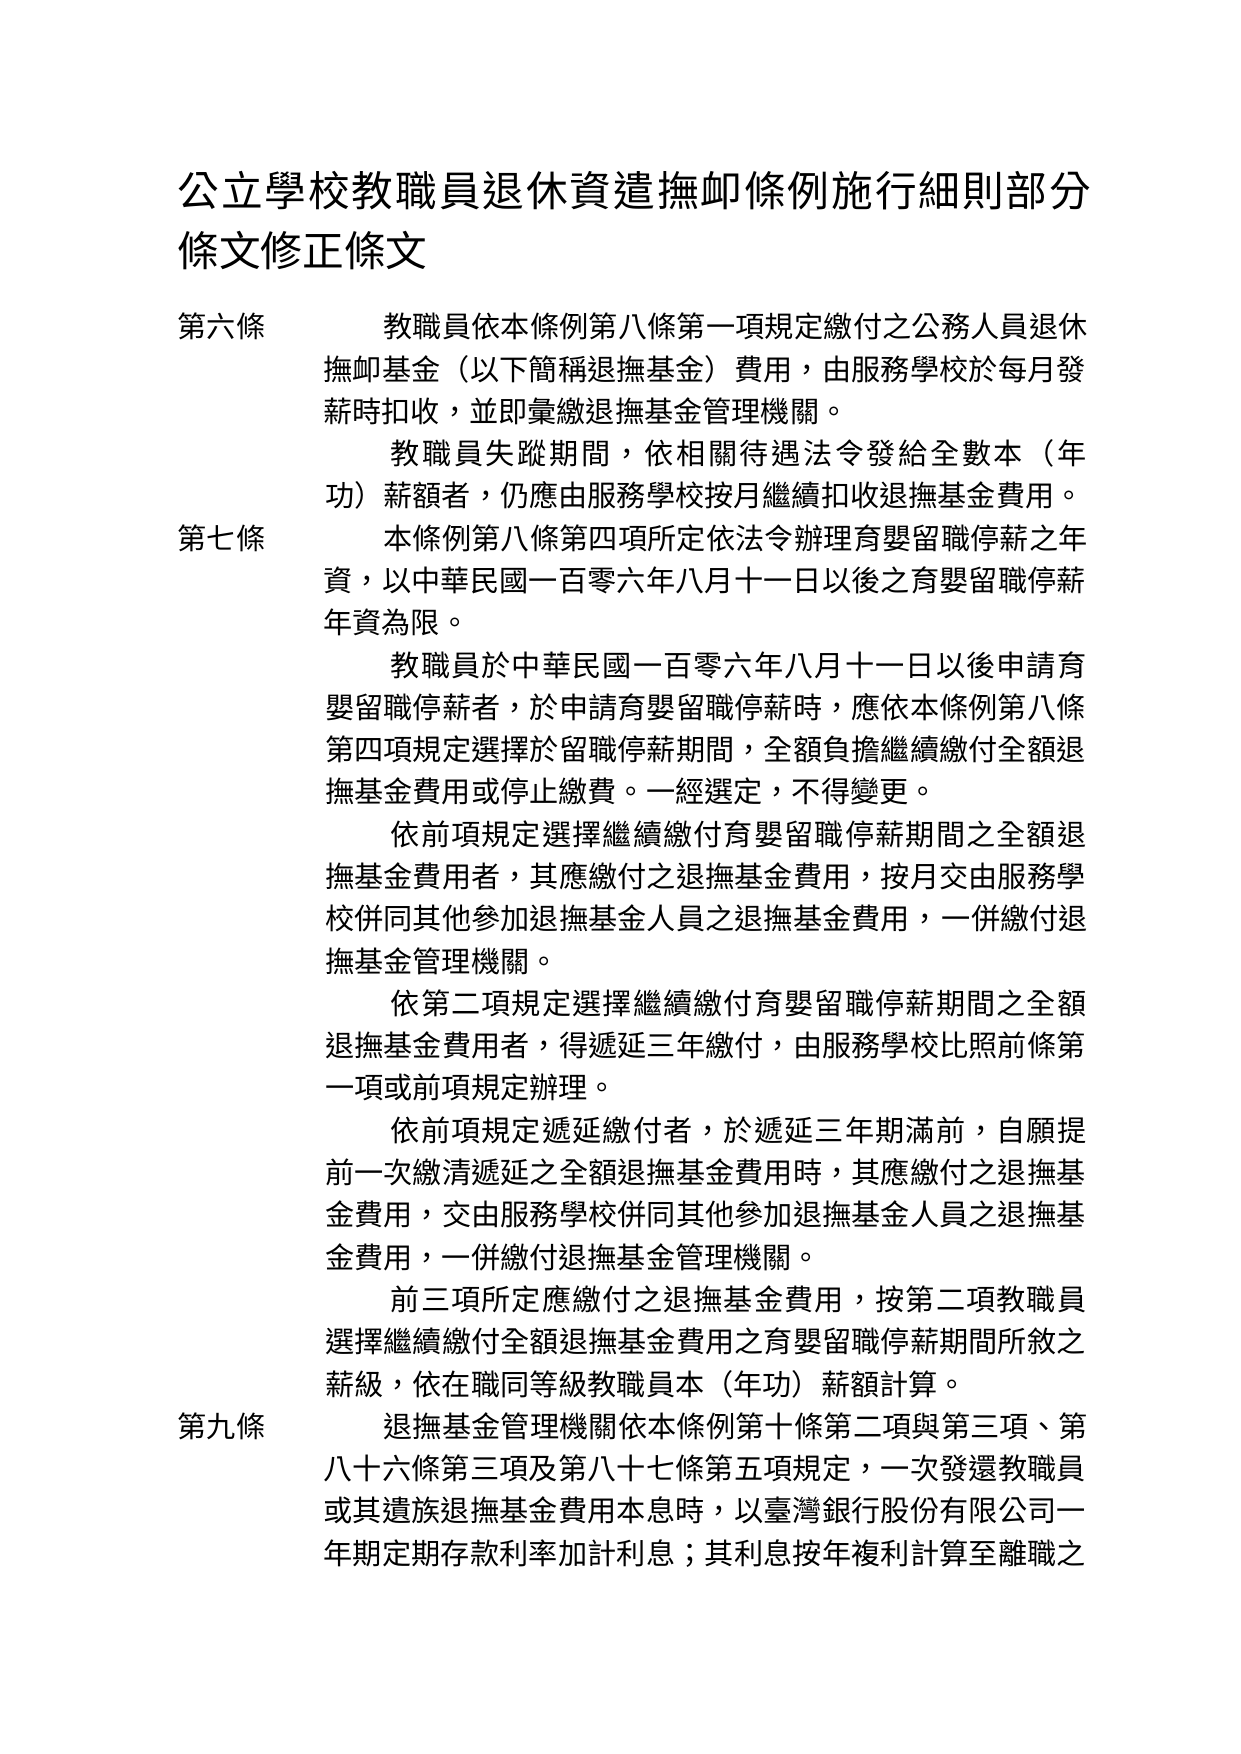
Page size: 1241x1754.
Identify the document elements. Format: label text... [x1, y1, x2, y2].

text 依第二項規定選擇繼續繳付育嬰留職停薪期間之全額退撫基金費用者，得遞延三年繳付，由服務學校比照前條第一項或前項規定辦理。 [325, 981, 1088, 1107]
text 教職員於中華民國一百零六年八月十一日以後申請育嬰留職停薪者，於申請育嬰留職停薪時，應依本條例第八條第四項規定選擇於留職停薪期間，全額負擔繼續繳付全額退撫基金費用或停止繳費。一經選定，不得變更。 [325, 642, 1088, 811]
text 第七條 本條例第八條第四項所定依法令辦理育嬰留職停薪之年資，以中華民國一百零六年八月十一日以後之育嬰留職停薪年資為限。 [177, 515, 1088, 642]
text 公立學校教職員退休資遣撫卹條例施行細則部分條文修正條文 [177, 158, 1092, 279]
text 依前項規定選擇繼續繳付育嬰留職停薪期間之全額退撫基金費用者，其應繳付之退撫基金費用，按月交由服務學校併同其他參加退撫基金人員之退撫基金費用，一併繳付退撫基金管理機關。 [325, 811, 1088, 981]
text 第六條 教職員依本條例第八條第一項規定繳付之公務人員退休撫卹基金（以下簡稱退撫基金）費用，由服務學校於每月發薪時扣收，並即彙繳退撫基金管理機關。 [177, 304, 1088, 431]
text 第九條 退撫基金管理機關依本條例第十條第二項與第三項、第八十六條第三項及第八十七條第五項規定，一次發還教職員或其遺族退撫基金費用本息時，以臺灣銀行股份有限公司一年期定期存款利率加計利息；其利息按年複利計算至離職之 [177, 1403, 1088, 1573]
text 依前項規定遞延繳付者，於遞延三年期滿前，自願提前一次繳清遞延之全額退撫基金費用時，其應繳付之退撫基金費用，交由服務學校併同其他參加退撫基金人員之退撫基金費用，一併繳付退撫基金管理機關。 [325, 1107, 1088, 1277]
text 教職員失蹤期間，依相關待遇法令發給全數本（年功）薪額者，仍應由服務學校按月繼續扣收退撫基金費用。 [325, 431, 1088, 515]
text 前三項所定應繳付之退撫基金費用，按第二項教職員選擇繼續繳付全額退撫基金費用之育嬰留職停薪期間所敘之薪級，依在職同等級教職員本（年功）薪額計算。 [325, 1277, 1088, 1403]
